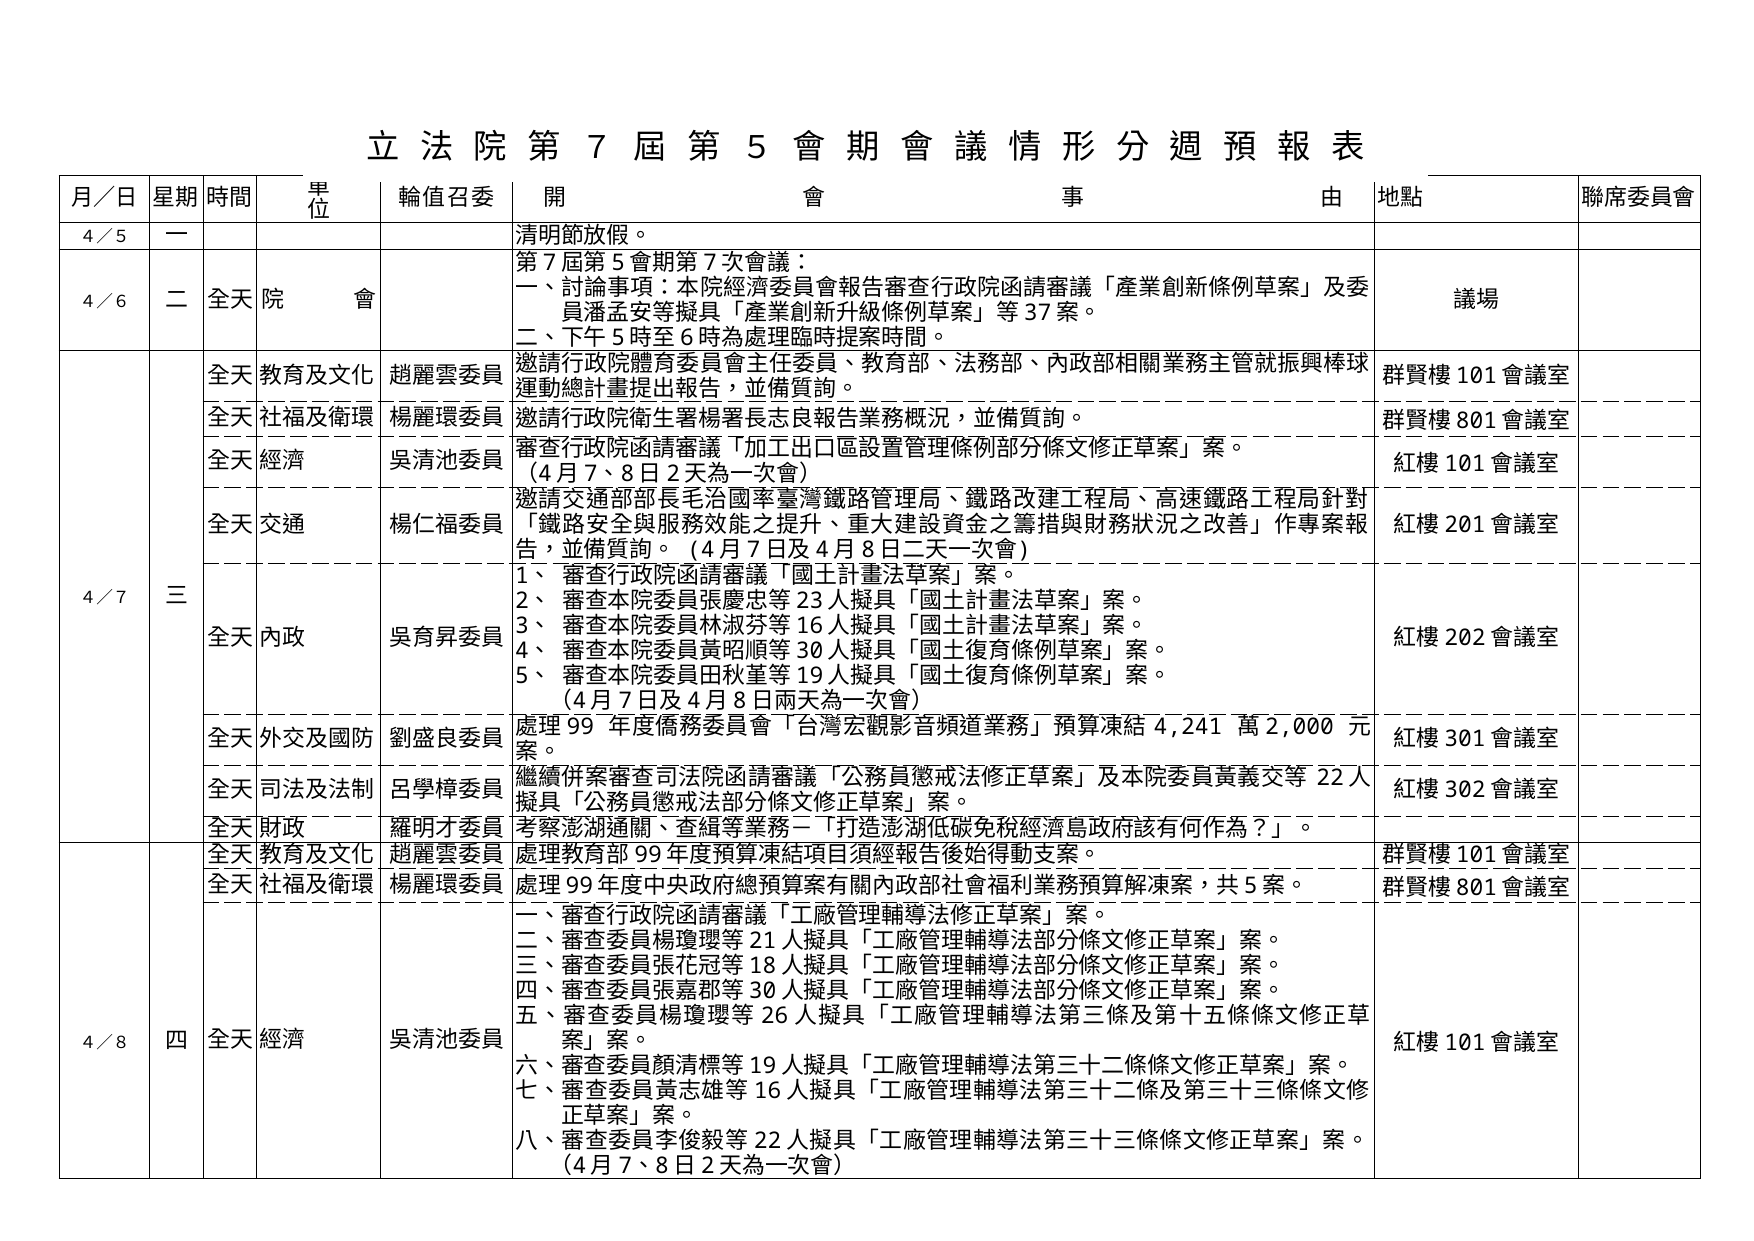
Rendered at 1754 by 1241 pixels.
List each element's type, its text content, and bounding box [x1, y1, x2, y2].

table_cell 財政 [257, 816, 380, 842]
table_cell 楊麗環委員 [381, 868, 512, 902]
table_cell 紅樓101會議室 [1375, 902, 1578, 1178]
table_cell 羅明才委員 [381, 816, 512, 842]
table_cell [1579, 843, 1700, 868]
table_header 地點 [1375, 176, 1578, 222]
table_cell 全天 [204, 816, 256, 842]
table_cell 議場 [1375, 250, 1578, 350]
table_cell [1579, 250, 1700, 350]
table_cell 處理99 年度僑務委員會「台灣宏觀影音頻道業務」預算凍結4,241 萬2,000 元案。 [513, 714, 1374, 765]
table_cell 吳清池委員 [381, 902, 512, 1178]
table_cell 全天 [204, 902, 256, 1178]
table_cell [1579, 223, 1700, 249]
table_cell 紅樓202會議室 [1375, 563, 1578, 714]
table_cell 全天 [204, 765, 256, 816]
table_cell 楊麗環委員 [381, 401, 512, 436]
table_cell [1579, 816, 1700, 842]
table_header 月／日 [60, 176, 149, 222]
table_cell 群賢樓101會議室 [1375, 843, 1578, 868]
table_cell 全天 [204, 436, 256, 487]
table_cell 群賢樓801會議室 [1375, 868, 1578, 902]
table_cell 全天 [204, 401, 256, 436]
table_header 單 位 [257, 176, 380, 222]
table_cell 處理99年度中央政府總預算案有關內政部社會福利業務預算解凍案，共5案。 [513, 868, 1374, 902]
table_cell 紅樓101會議室 [1375, 436, 1578, 487]
table_cell 繼續併案審查司法院函請審議「公務員懲戒法修正草案」及本院委員黃義交等22人擬具「公務員懲戒法部分條文修正草案」案。 [513, 765, 1374, 816]
table_cell 審查行政院函請審議「國土計畫法草案」案。 審查本院委員張慶忠等23人擬具「國土計畫法草案」案。 審查本院委員林淑芬等16人擬具「國土計畫法草案」案。 審查本院委員黃昭順等30人擬具「國土復育條例草案」案。 審查本院委員田秋堇等19人擬具「國土復育條例草案」案。 （4月7日及4月8日兩天為一次會） [513, 563, 1374, 714]
table_header 聯席委員會 [1579, 176, 1700, 222]
table_cell ４／８ [60, 843, 149, 1178]
table_cell 三 [150, 351, 203, 842]
table_cell [1579, 487, 1700, 563]
table_cell [1375, 816, 1578, 842]
table_cell 劉盛良委員 [381, 714, 512, 765]
table_cell 外交及國防 [257, 714, 380, 765]
table_cell 全天 [204, 250, 256, 350]
table_cell 邀請行政院衛生署楊署長志良報告業務概況，並備質詢。 [513, 401, 1374, 436]
table_cell 處理教育部99年度預算凍結項目須經報告後始得動支案。 [513, 843, 1374, 868]
table_cell 司法及法制 [257, 765, 380, 816]
table_cell ４／６ [60, 250, 149, 350]
table_cell 邀請行政院體育委員會主任委員、教育部、法務部、內政部相關業務主管就振興棒球運動總計畫提出報告，並備質詢。 [513, 351, 1374, 401]
table_header 開會事由 [513, 182, 1374, 222]
table_cell 經濟 [257, 902, 380, 1178]
table_cell ４／５ [60, 223, 149, 249]
table_cell [1375, 223, 1578, 249]
table_cell 清明節放假。 [513, 223, 1374, 249]
table_header 輪值召委 [381, 182, 512, 222]
table_cell 呂學樟委員 [381, 765, 512, 816]
table_header 時間 [204, 176, 256, 222]
table_cell [257, 223, 380, 249]
table_cell [1579, 868, 1700, 902]
table_cell 二 [150, 250, 203, 350]
table_cell 院 會 [257, 250, 380, 350]
table_cell 社福及衛環 [257, 401, 380, 436]
table_cell 紅樓301會議室 [1375, 714, 1578, 765]
table_cell 交通 [257, 487, 380, 563]
table_cell 楊仁福委員 [381, 487, 512, 563]
table_cell 全天 [204, 868, 256, 902]
table_cell 一、審查行政院函請審議「工廠管理輔導法修正草案」案。 二、審查委員楊瓊瓔等21人擬具「工廠管理輔導法部分條文修正草案」案。 三、審查委員張花冠等18人擬具「工廠管理輔導法部分條文修正草案」案。 四、審查委員張嘉郡等30人擬具「工廠管理輔導法部分條文修正草案」案。 五、審查委員楊瓊瓔等26人擬具「工廠管理輔導法第三條及第十五條條文修正草案」案。 六、審查委員顏清標等19人擬具「工廠管理輔導法第三十二條條文修正草案」案。 七、審查委員黃志雄等16人擬具「工廠管理輔導法第三十二條及第三十三條條文修正草案」案。 八、審查委員李俊毅等22人擬具「工廠管理輔導法第三十三條條文修正草案」案。（4月7、8日2天為一次會） [513, 902, 1374, 1178]
table_cell [1579, 714, 1700, 765]
table_cell 趙麗雲委員 [381, 351, 512, 401]
table_cell ４／７ [60, 351, 149, 842]
table_cell [1579, 563, 1700, 714]
table_cell 考察澎湖通關、查緝等業務－「打造澎湖低碳免稅經濟島政府該有何作為？」。 [513, 816, 1374, 842]
table_cell 群賢樓101會議室 [1375, 351, 1578, 401]
table_cell 吳清池委員 [381, 436, 512, 487]
table_cell 全天 [204, 843, 256, 868]
table_cell 邀請交通部部長毛治國率臺灣鐵路管理局、鐵路改建工程局、高速鐵路工程局針對「鐵路安全與服務效能之提升、重大建設資金之籌措與財務狀況之改善」作專案報告，並備質詢。 (4月7日及4月8日二天一次會) [513, 487, 1374, 563]
table_cell [1579, 765, 1700, 816]
table_cell 社福及衛環 [257, 868, 380, 902]
table_cell [1579, 902, 1700, 1178]
table_cell 群賢樓801會議室 [1375, 401, 1578, 436]
table_cell 紅樓302會議室 [1375, 765, 1578, 816]
table_cell 教育及文化 [257, 351, 380, 401]
table_cell [1579, 436, 1700, 487]
table_cell 全天 [204, 714, 256, 765]
table_cell [1579, 401, 1700, 436]
table_cell 吳育昇委員 [381, 563, 512, 714]
table_cell 全天 [204, 351, 256, 401]
table_cell 紅樓201會議室 [1375, 487, 1578, 563]
table_cell 一 [150, 223, 203, 249]
table_cell 內政 [257, 563, 380, 714]
table_cell [204, 223, 256, 249]
table_cell [381, 250, 512, 350]
text 立法院第７屆第５會期會議情形分週預報表 [318, 115, 1413, 169]
table_cell 全天 [204, 487, 256, 563]
table_cell [381, 223, 512, 249]
table_cell 教育及文化 [257, 843, 380, 868]
table_cell 經濟 [257, 436, 380, 487]
table_cell 第7屆第5會期第7次會議： 一、討論事項：本院經濟委員會報告審查行政院函請審議「產業創新條例草案」及委員潘孟安等擬具「產業創新升級條例草案」等37案。 二、下午5時至6時為處理臨時提案時間。 [513, 250, 1374, 350]
table_cell 全天 [204, 563, 256, 714]
table_header 星期 [150, 176, 203, 222]
table_cell 趙麗雲委員 [381, 843, 512, 868]
table_cell [1579, 351, 1700, 401]
table_cell 四 [150, 843, 203, 1178]
table_cell 審查行政院函請審議「加工出口區設置管理條例部分條文修正草案」案。 （4月7、8日2天為一次會） [513, 436, 1374, 487]
